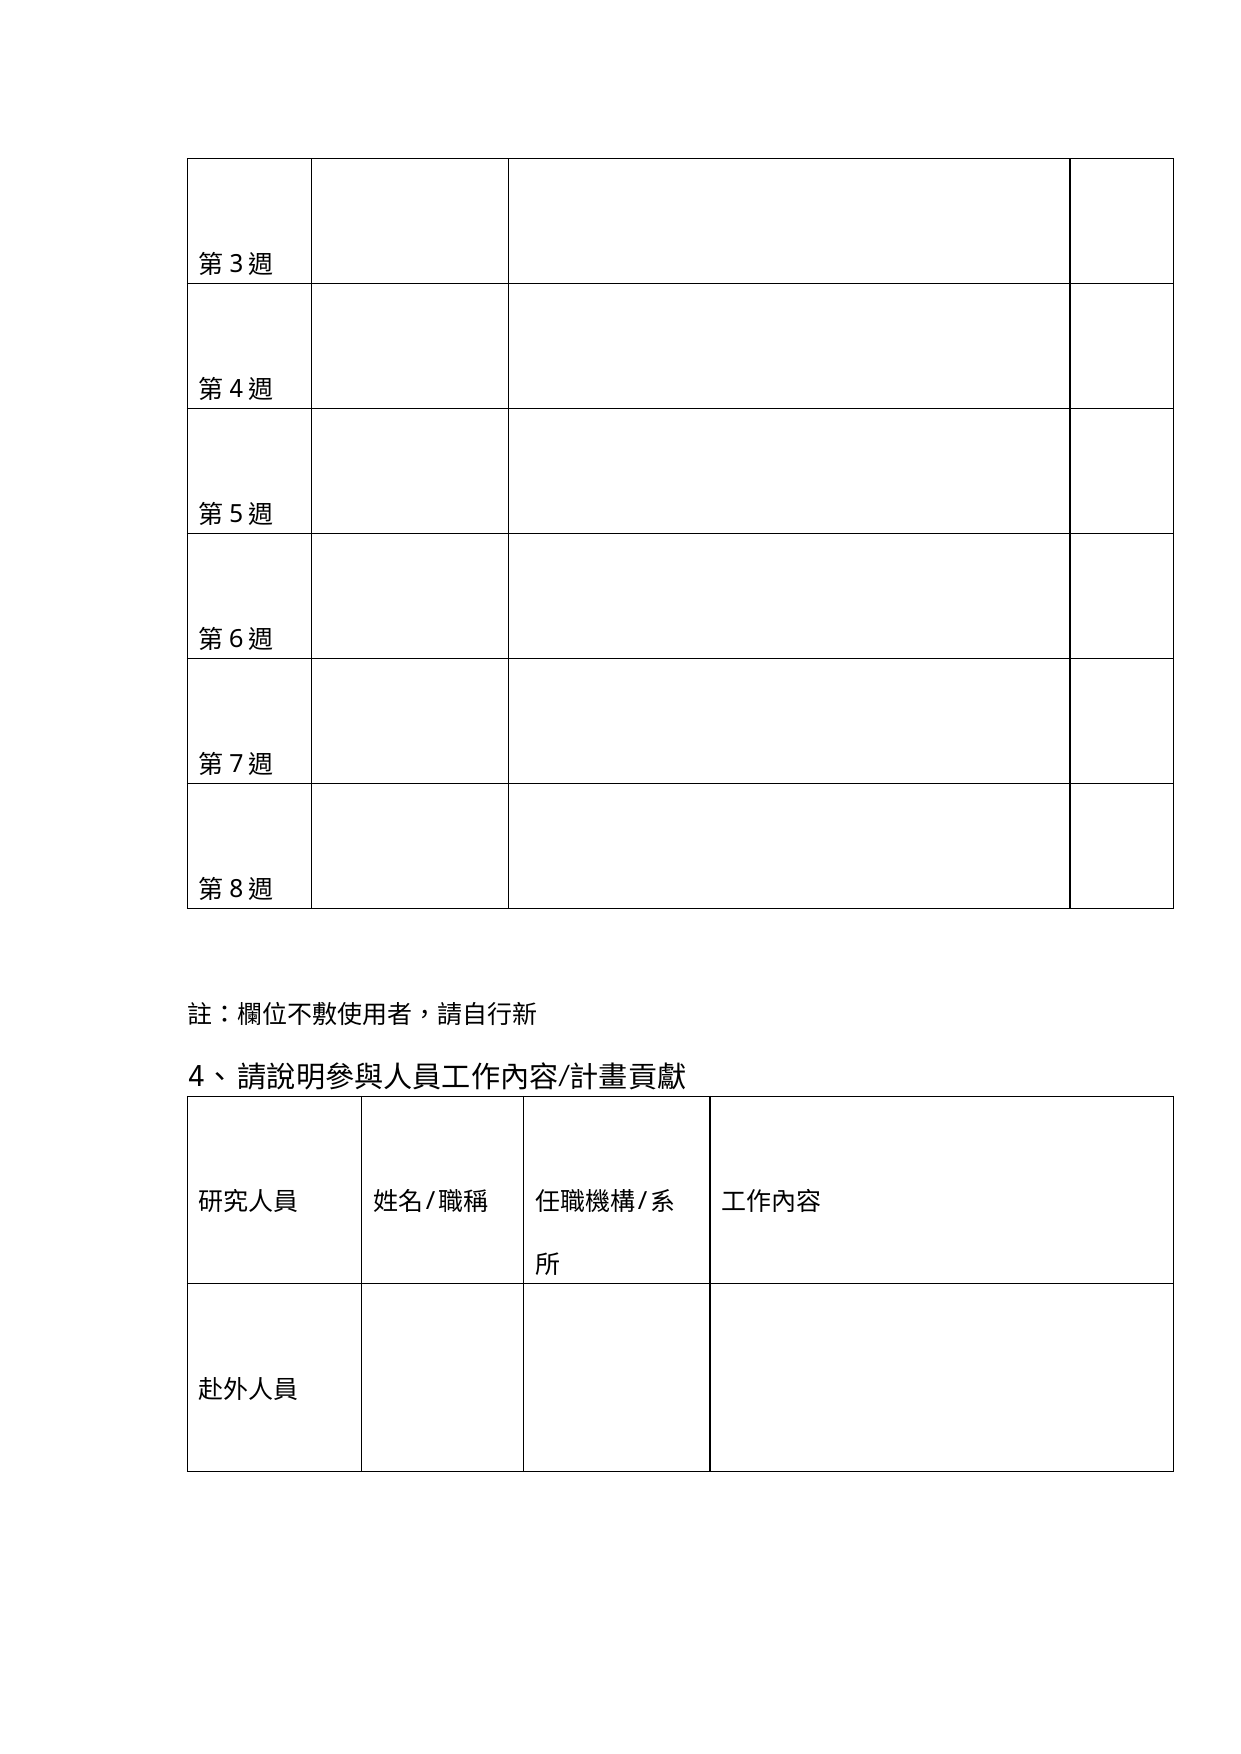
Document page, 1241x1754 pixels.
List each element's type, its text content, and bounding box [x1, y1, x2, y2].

table_cell [1071, 284, 1173, 408]
table_cell [509, 534, 1069, 658]
text 註：欄位不敷使用者，請自行新 [187, 971, 1053, 1033]
table_cell 第4週 [188, 284, 311, 408]
table_cell [711, 1284, 1173, 1471]
table_cell [509, 159, 1069, 283]
table_cell [312, 784, 508, 908]
table_cell [312, 159, 508, 283]
table_cell [1071, 159, 1173, 283]
table_cell [362, 1284, 523, 1471]
table_cell [509, 659, 1069, 783]
table_header 工作內容 [711, 1097, 1173, 1283]
table_cell [1071, 659, 1173, 783]
table_cell [312, 284, 508, 408]
list 請說明參與人員工作內容/計畫貢獻 [187, 1033, 1053, 1096]
table_cell 第8週 [188, 784, 311, 908]
table_header 任職機構/系所 [524, 1097, 709, 1283]
table_cell 第6週 [188, 534, 311, 658]
table_cell 第3週 [188, 159, 311, 283]
table_cell [509, 284, 1069, 408]
table_cell [524, 1284, 709, 1471]
table_header 姓名/職稱 [362, 1097, 523, 1283]
table_cell [509, 409, 1069, 533]
table_cell [1071, 534, 1173, 658]
table_cell 第5週 [188, 409, 311, 533]
table_cell [312, 409, 508, 533]
table_header 研究人員 [188, 1097, 361, 1283]
table_cell 赴外人員 [188, 1284, 361, 1471]
table_cell 第7週 [188, 659, 311, 783]
table_cell [1071, 409, 1173, 533]
table_cell [1071, 784, 1173, 908]
table_cell [312, 659, 508, 783]
table_cell [509, 784, 1069, 908]
table_cell [312, 534, 508, 658]
